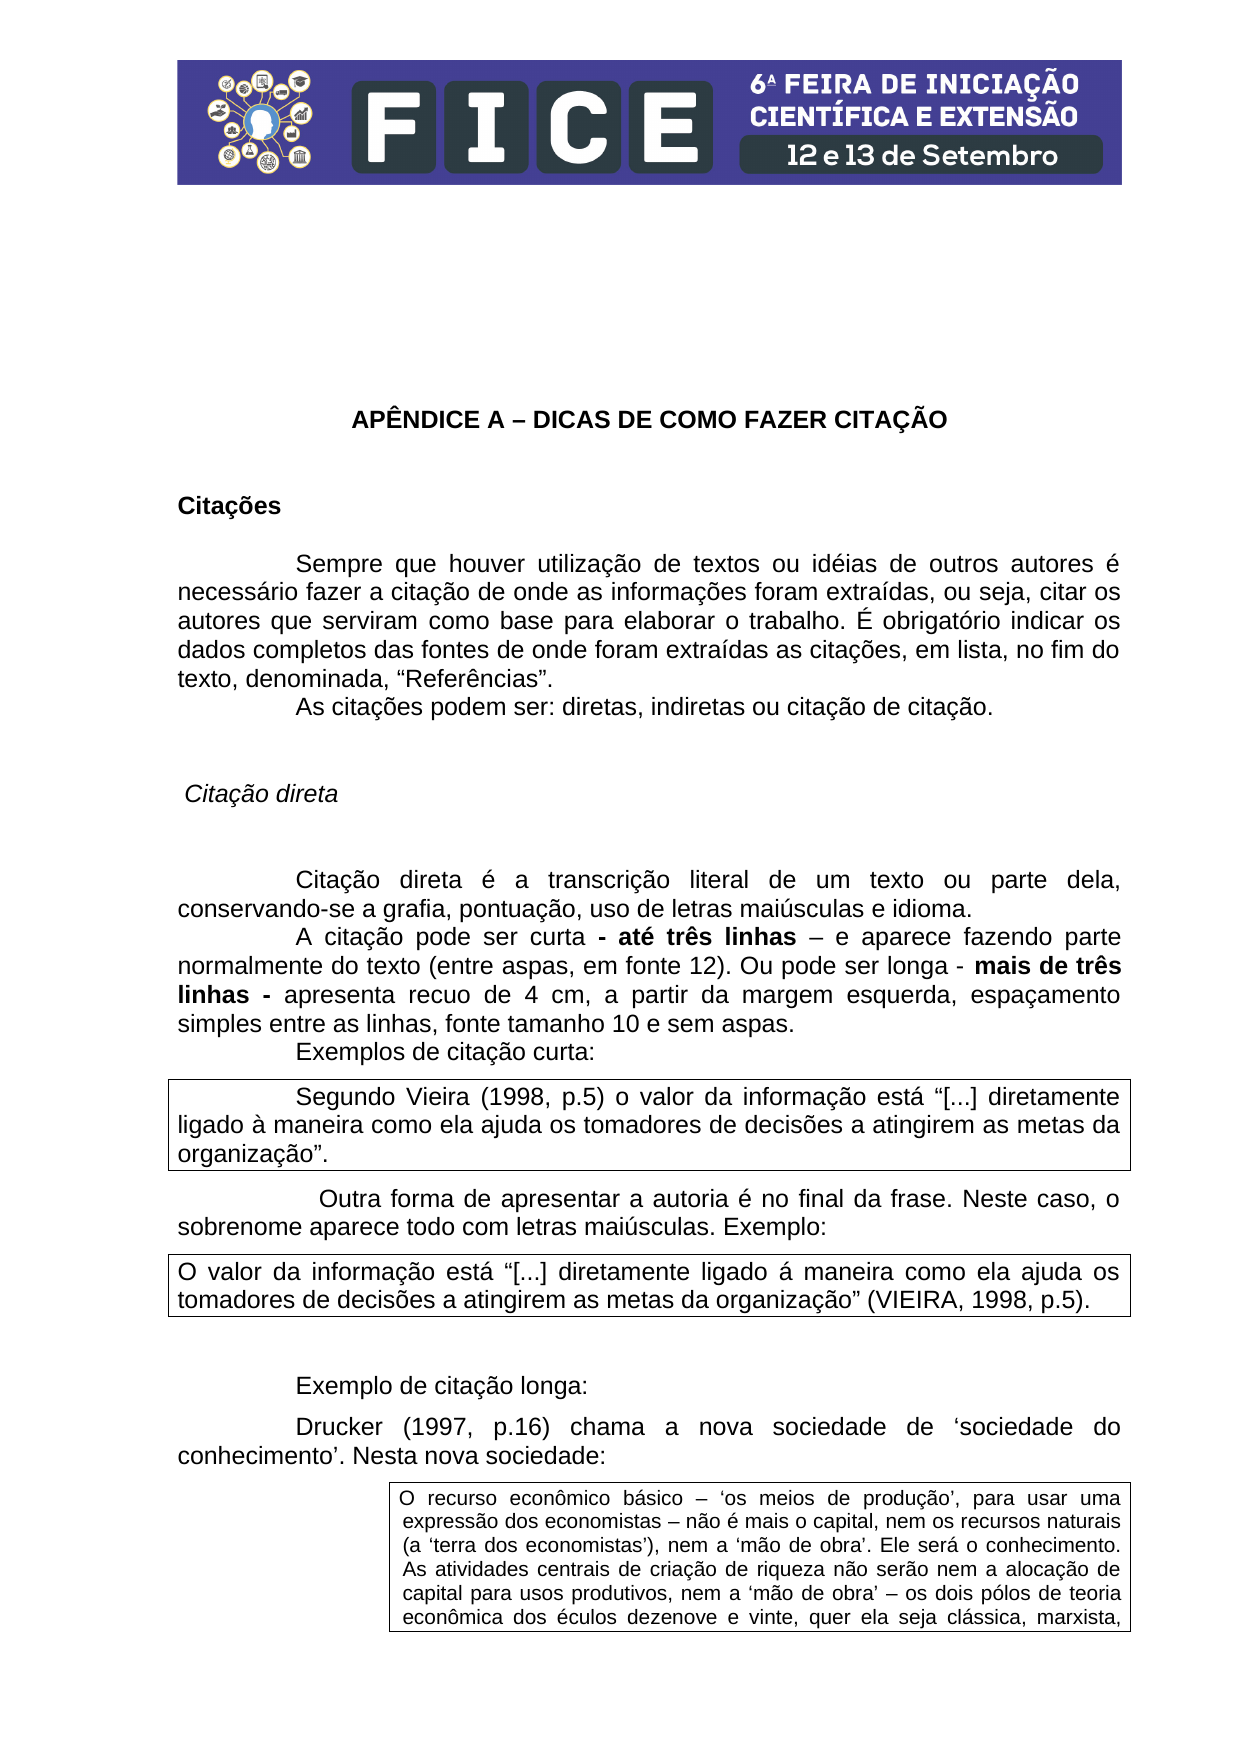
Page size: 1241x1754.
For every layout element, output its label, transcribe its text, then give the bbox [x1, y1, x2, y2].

text APÊNDICE A – DICAS DE COMO FAZER CITAÇÃO [177, 405, 1122, 433]
text Sempre que houver utilização de textos ou idéias de outros autores é necessário fazer a citação de onde as informações foram extraídas, ou seja, citar os autores que serviram como base para elaborar o trabalho. É obrigatório indicar os dados completos das fontes de onde foram extraídas as citações, em lista, no fim do texto, denominada, “Referências”. [177, 548, 1122, 692]
picture [177, 60, 1122, 185]
text Exemplo de citação longa: [177, 1371, 1122, 1400]
text Citações [177, 491, 1122, 520]
text O valor da informação está “[...] diretamente ligado á maneira como ela ajuda os tomadores de decisões a atingirem as metas da organização” (VIEIRA, 1998, p.5). [169, 1255, 1130, 1316]
text As citações podem ser: diretas, indiretas ou citação de citação. [177, 692, 1122, 721]
text Citação direta [177, 778, 1122, 807]
text O recurso econômico básico – ‘os meios de produção’, para usar uma expressão dos economistas – não é mais o capital, nem os recursos naturais (a ‘terra dos economistas’), nem a ‘mão de obra’. Ele será o conhecimento. As atividades centrais de criação de riqueza não serão nem a alocação de capital para usos produtivos, nem a ‘mão de obra’ – os dois pólos de teoria econômica dos éculos dezenove e vinte, quer ela seja clássica, marxista, [390, 1483, 1130, 1631]
text Citação direta é a transcrição literal de um texto ou parte dela, conservando-se a grafia, pontuação, uso de letras maiúsculas e idioma. [177, 865, 1122, 922]
text Outra forma de apresentar a autoria é no final da frase. Neste caso, o sobrenome aparece todo com letras maiúsculas. Exemplo: [177, 1183, 1122, 1241]
text Segundo Vieira (1998, p.5) o valor da informação está “[...] diretamente ligado à maneira como ela ajuda os tomadores de decisões a atingirem as metas da organização”. [169, 1080, 1130, 1170]
text Exemplos de citação curta: [177, 1037, 1122, 1066]
text Drucker (1997, p.16) chama a nova sociedade de ‘sociedade do conhecimento’. Nesta nova sociedade: [177, 1412, 1122, 1470]
text A citação pode ser curta - até três linhas – e aparece fazendo parte normalmente do texto (entre aspas, em fonte 12). Ou pode ser longa - mais de três linhas - apresenta recuo de 4 cm, a partir da margem esquerda, espaçamento simples entre as linhas, fonte tamanho 10 e sem aspas. [177, 922, 1122, 1037]
